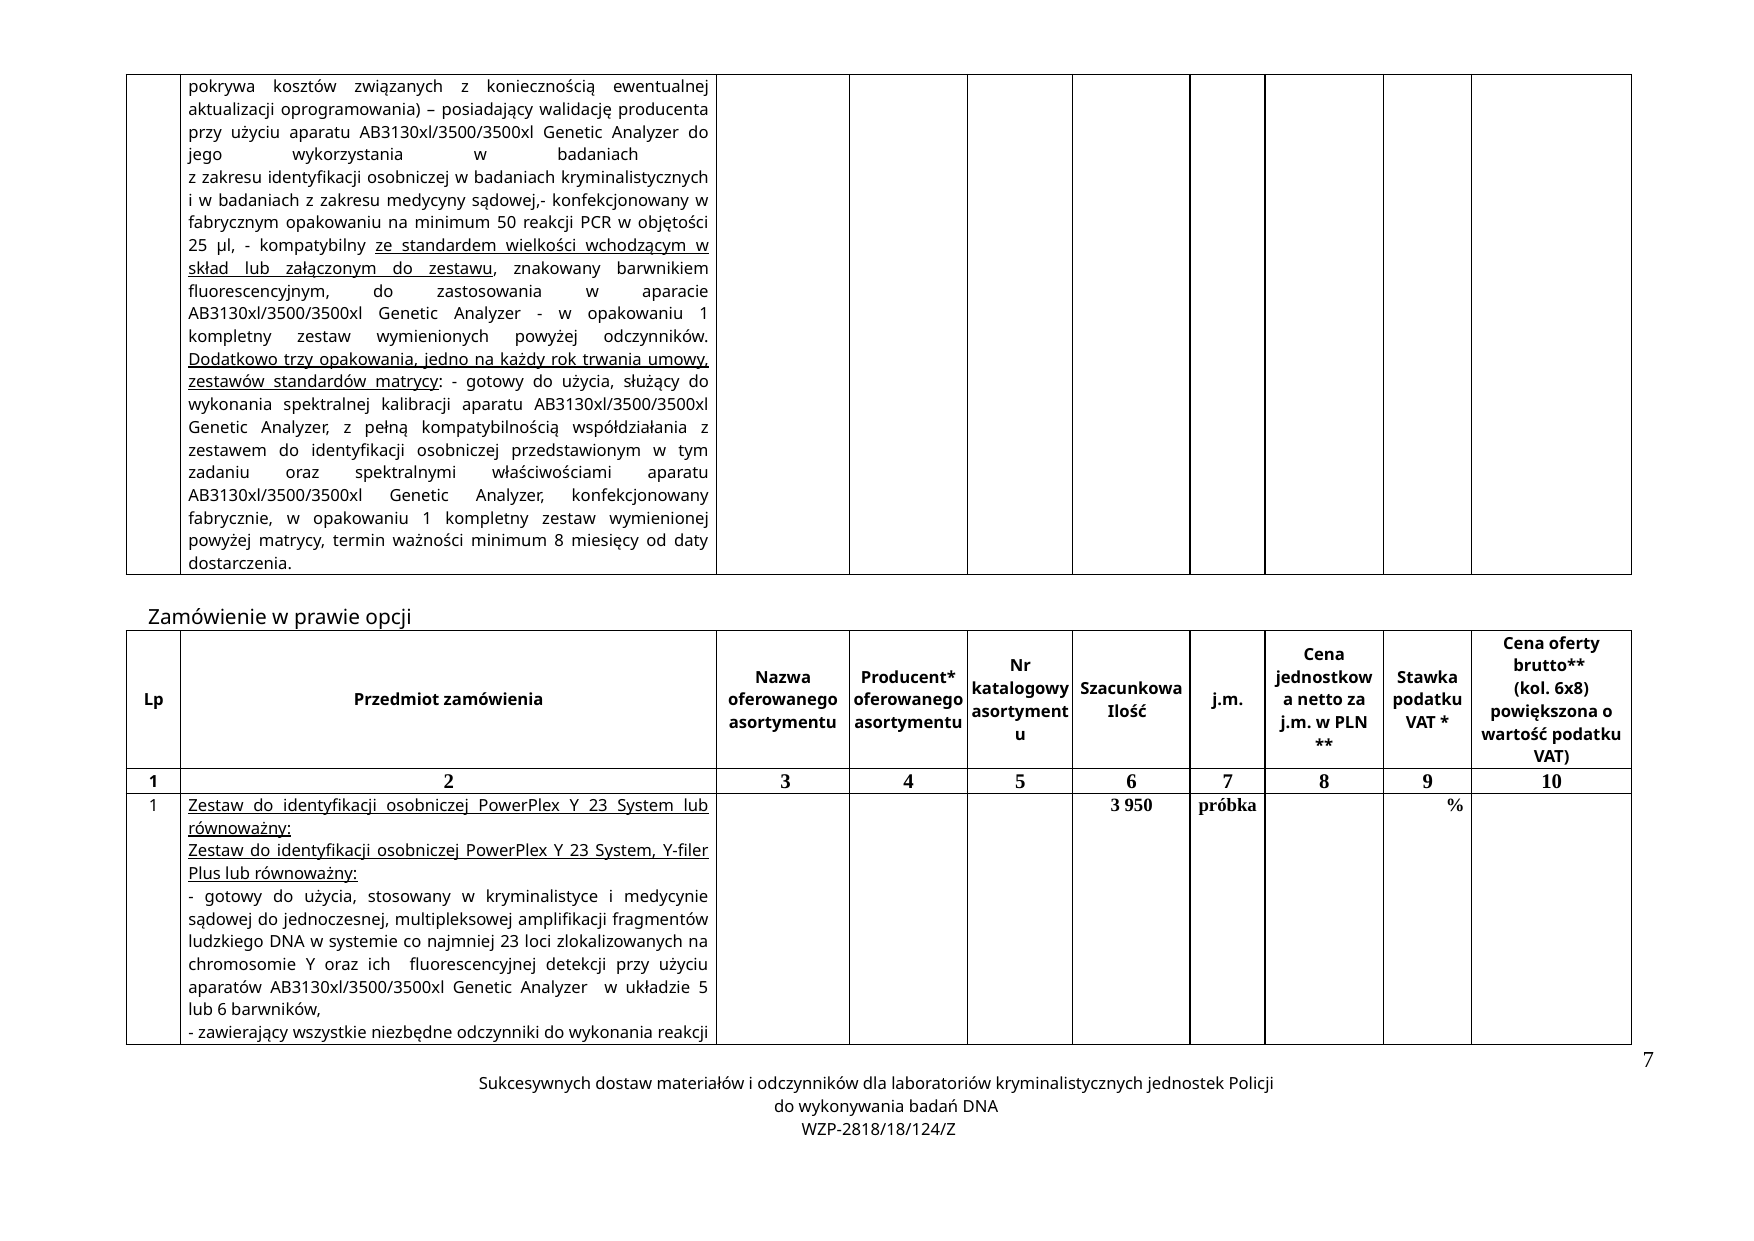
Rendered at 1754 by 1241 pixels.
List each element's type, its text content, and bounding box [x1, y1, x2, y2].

table_cell 5 [968, 769, 1072, 793]
table_cell 3 [717, 769, 849, 793]
table_cell [968, 794, 1072, 1043]
table_cell 10 [1472, 769, 1631, 793]
text Zamówienie w prawie opcji [148, 602, 1654, 630]
table_cell [1073, 75, 1189, 574]
table_cell [1266, 794, 1383, 1043]
table_cell 3 950 [1073, 794, 1189, 1043]
table_header Producent* oferowanego asortymentu [850, 631, 967, 767]
table_cell pokrywa kosztów związanych z koniecznością ewentualnej aktualizacji oprogramowania) – posiadający walidację producenta przy użyciu aparatu AB3130xl/3500/3500xl Genetic Analyzer do jego wykorzystania w badaniach z zakresu identyfikacji osobniczej w badaniach kryminalistycznych i w badaniach z zakresu medycyny sądowej,- konfekcjonowany w fabrycznym opakowaniu na minimum 50 reakcji PCR w objętości 25 µl, - kompatybilny ze standardem wielkości wchodzącym w skład lub załączonym do zestawu, znakowany barwnikiem fluorescencyjnym, do zastosowania w aparacie AB3130xl/3500/3500xl Genetic Analyzer - w opakowaniu 1 kompletny zestaw wymienionych powyżej odczynników. Dodatkowo trzy opakowania, jedno na każdy rok trwania umowy, zestawów standardów matrycy: - gotowy do użycia, służący do wykonania spektralnej kalibracji aparatu AB3130xl/3500/3500xl Genetic Analyzer, z pełną kompatybilnością współdziałania z zestawem do identyfikacji osobniczej przedstawionym w tym zadaniu oraz spektralnymi właściwościami aparatu AB3130xl/3500/3500xl Genetic Analyzer, konfekcjonowany fabrycznie, w opakowaniu 1 kompletny zestaw wymienionej powyżej matrycy, termin ważności minimum 8 miesięcy od daty dostarczenia. [181, 75, 716, 574]
table_cell [1472, 794, 1631, 1043]
table_header Stawka podatku VAT * [1384, 631, 1471, 767]
table_cell [717, 794, 849, 1043]
table_cell 8 [1266, 769, 1383, 793]
table_header Przedmiot zamówienia [181, 631, 716, 767]
table_cell [850, 794, 967, 1043]
table_cell [1384, 75, 1471, 574]
table_cell [968, 75, 1072, 574]
table_cell 7 [1191, 769, 1264, 793]
table_cell 2 [181, 769, 716, 793]
table_cell [1191, 75, 1264, 574]
table_cell 4 [850, 769, 967, 793]
table_cell 9 [1384, 769, 1471, 793]
table_header j.m. [1191, 631, 1264, 767]
table_cell [1472, 75, 1631, 574]
table_cell 1 [127, 769, 180, 793]
table_cell Zestaw do identyfikacji osobniczej PowerPlex Y 23 System lub równoważny: Zestaw do identyfikacji osobniczej PowerPlex Y 23 System, Y-filer Plus lub równoważny: - gotowy do użycia, stosowany w kryminalistyce i medycynie sądowej do jednoczesnej, multipleksowej amplifikacji fragmentów ludzkiego DNA w systemie co najmniej 23 loci zlokalizowanych na chromosomie Y oraz ich fluorescencyjnej detekcji przy użyciu aparatów AB3130xl/3500/3500xl Genetic Analyzer w układzie 5 lub 6 barwników, - zawierający wszystkie niezbędne odczynniki do wykonania reakcji [181, 794, 716, 1043]
table_cell [1266, 75, 1383, 574]
table_cell [127, 75, 180, 574]
table_cell [850, 75, 967, 574]
table_cell 6 [1073, 769, 1189, 793]
table_cell % [1384, 794, 1471, 1043]
table_header Lp [127, 631, 180, 767]
table_cell 1 [127, 794, 180, 1043]
table_header Nr katalogowy asortymentu [968, 631, 1072, 767]
table_cell [717, 75, 849, 574]
table_cell próbka [1191, 794, 1264, 1043]
table_header Nazwa oferowanego asortymentu [717, 631, 849, 767]
table_header Cena oferty brutto** (kol. 6x8) powiększona o wartość podatku VAT) [1472, 631, 1631, 767]
table_header Szacunkowa Ilość [1073, 631, 1189, 767]
table_header Cena jednostkowa netto za j.m. w PLN ** [1266, 631, 1383, 767]
